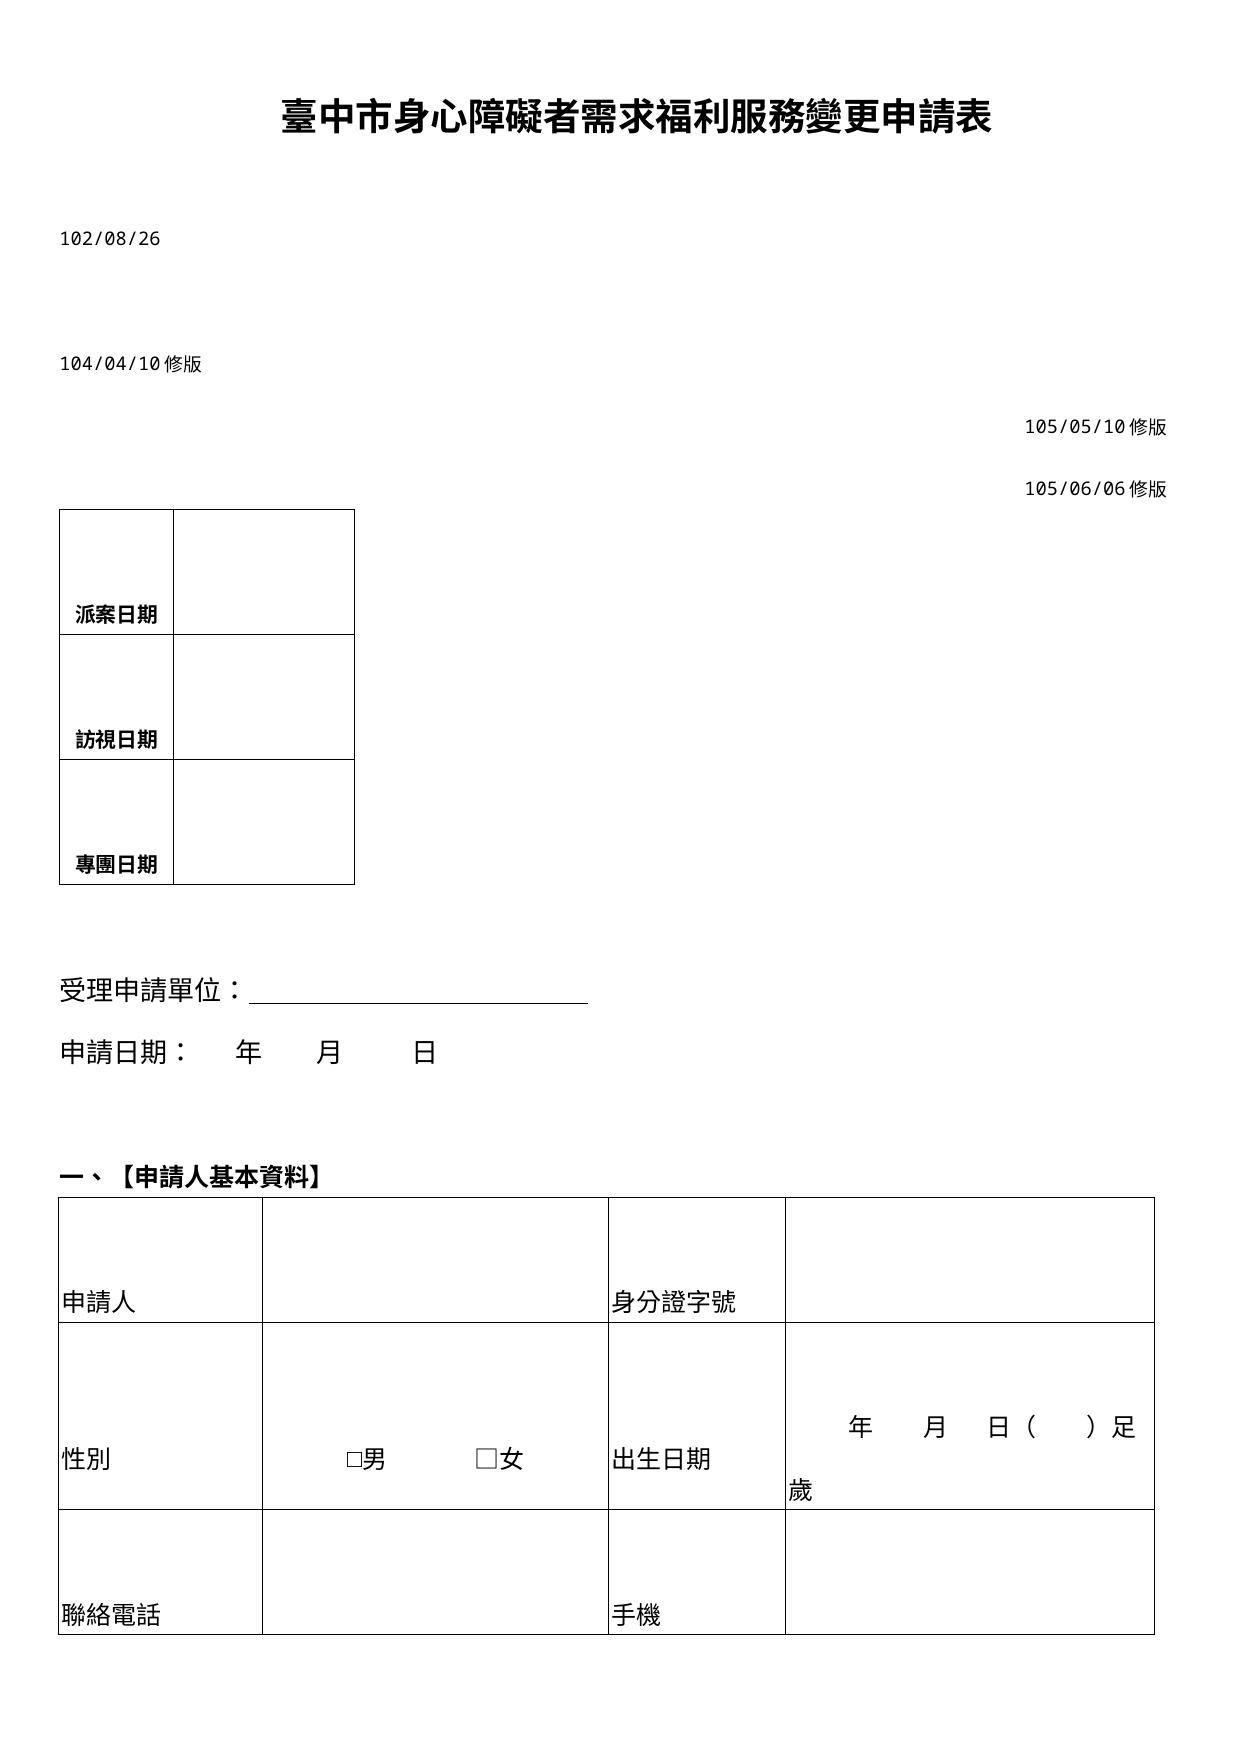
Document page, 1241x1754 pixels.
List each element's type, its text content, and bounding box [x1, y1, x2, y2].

table_cell [786, 1510, 1154, 1634]
text 102/08/26 [59, 134, 1167, 259]
table_cell 性別 [59, 1323, 262, 1509]
text 一、【申請人基本資料】 [59, 1134, 1167, 1197]
table_cell □男 □女 [263, 1323, 608, 1509]
table_header 派案日期 [60, 510, 173, 634]
text 105/05/10修版 [59, 384, 1167, 447]
table_cell 手機 [609, 1510, 785, 1634]
table_cell [263, 1510, 608, 1634]
text 受理申請單位： [59, 947, 1167, 1009]
table_cell 年 月 日（ ）足歲 [786, 1323, 1154, 1509]
table_cell 訪視日期 [60, 635, 173, 759]
table_cell 出生日期 [609, 1323, 785, 1509]
table_cell [174, 760, 354, 884]
table_header [263, 1198, 608, 1322]
table_cell [174, 635, 354, 759]
table_header 申請人 [59, 1198, 262, 1322]
table_cell 專團日期 [60, 760, 173, 884]
text 105/06/06修版 [59, 447, 1167, 509]
text 臺中市身心障礙者需求福利服務變更申請表 [59, 72, 1167, 134]
table_header [786, 1198, 1154, 1322]
text 104/04/10修版 [59, 259, 1167, 384]
table_header [174, 510, 354, 634]
table_cell 聯絡電話 [59, 1510, 262, 1634]
table_header 身分證字號 [609, 1198, 785, 1322]
text 申請日期： 年 月 日 [59, 1009, 1167, 1072]
